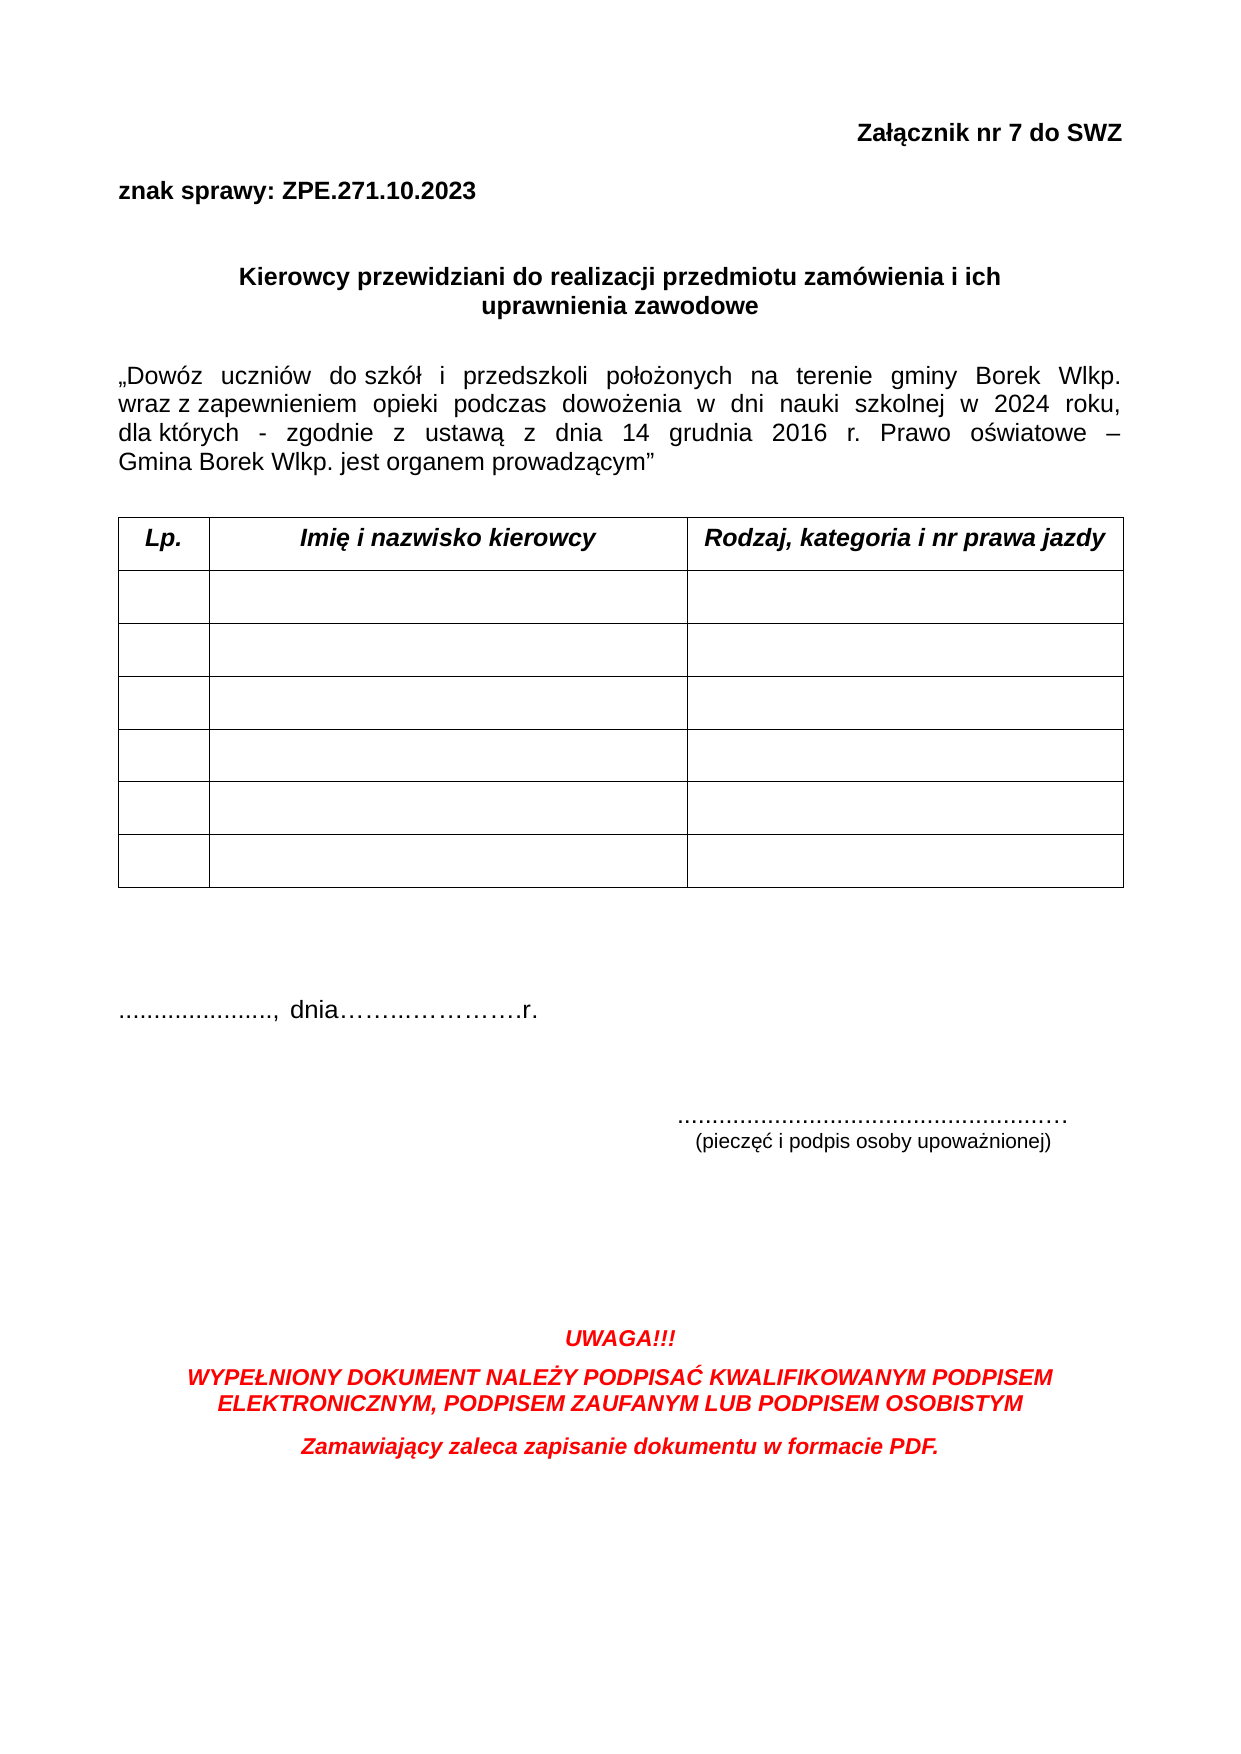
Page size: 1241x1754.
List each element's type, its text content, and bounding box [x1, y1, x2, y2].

text Załącznik nr 7 do SWZ [118, 118, 1122, 147]
text Kierowcy przewidziani do realizacji przedmiotu zamówienia i ich [118, 262, 1122, 291]
table_cell [119, 571, 209, 623]
table_cell [688, 730, 1123, 781]
table_cell [688, 782, 1123, 834]
table_header Imię i nazwisko kierowcy [210, 518, 687, 570]
table_header Lp. [119, 518, 209, 570]
text uprawnienia zawodowe [118, 291, 1122, 319]
text znak sprawy: ZPE.271.10.2023 [118, 176, 1122, 204]
table_cell [210, 730, 687, 781]
table_cell [119, 730, 209, 781]
table_cell [210, 782, 687, 834]
table_cell [119, 624, 209, 676]
table_cell [688, 677, 1123, 728]
table_cell [688, 571, 1123, 623]
text UWAGA!!! [118, 1325, 1122, 1351]
text „Dowóz uczniów do szkół i przedszkoli położonych na terenie gminy Borek Wlkp. wraz z zapewnieniem opieki podczas dowożenia w dni nauki szkolnej w 2024 roku, dla których - zgodnie z ustawą z dnia 14 grudnia 2016 r. Prawo oświatowe – Gmina Borek Wlkp. jest organem prowadzącym” [118, 361, 1122, 476]
text ......................, dnia……...………….r. [118, 995, 1129, 1024]
table_cell [210, 624, 687, 676]
table_cell [119, 677, 209, 728]
table_header Rodzaj, kategoria i nr prawa jazdy [688, 518, 1123, 570]
table_cell [688, 835, 1123, 887]
table_cell [210, 835, 687, 887]
table_cell [210, 571, 687, 623]
table_cell [119, 782, 209, 834]
text Zamawiający zaleca zapisanie dokumentu w formacie PDF. [118, 1433, 1122, 1459]
table_cell [688, 624, 1123, 676]
text WYPEŁNIONY DOKUMENT NALEŻY PODPISAĆ KWALIFIKOWANYM PODPISEM ELEKTRONICZNYM, PODPISEM ZAUFANYM LUB PODPISEM OSOBISTYM [118, 1364, 1122, 1416]
table_cell [119, 835, 209, 887]
table_cell [210, 677, 687, 728]
